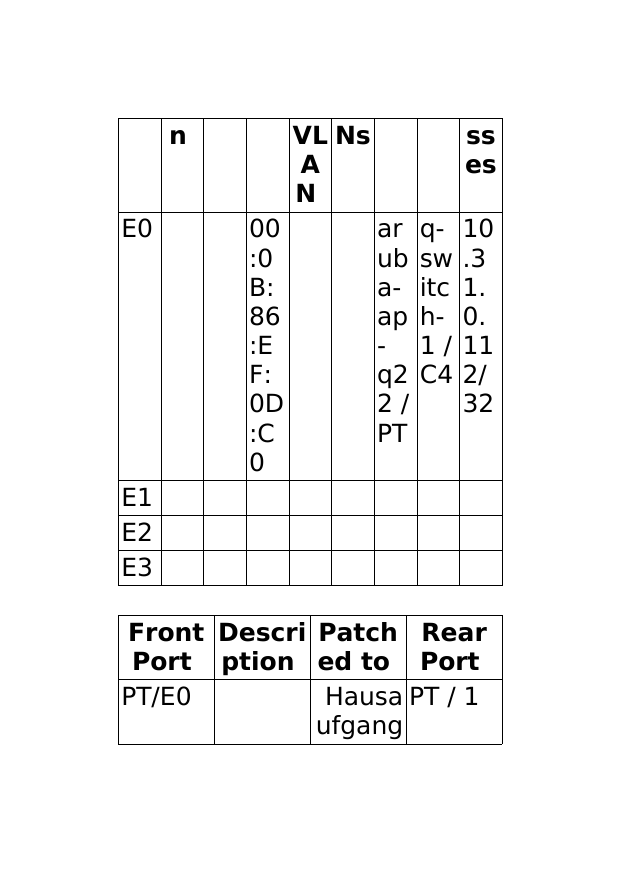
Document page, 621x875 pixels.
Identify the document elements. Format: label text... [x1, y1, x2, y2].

table_cell [418, 551, 459, 585]
table_header [375, 119, 417, 212]
table_cell 10.31.0.112/32 [460, 213, 502, 480]
table_cell [247, 551, 289, 585]
table_cell [332, 551, 374, 585]
table_cell q-switch-1 / C4 [418, 213, 459, 480]
table_cell [290, 516, 331, 550]
table_cell [204, 551, 246, 585]
table_header Front Port [119, 616, 214, 679]
table_header sses [460, 119, 502, 212]
table_cell 00:0B:86:EF:0D:C0 [247, 213, 289, 480]
table_cell E2 [119, 516, 161, 550]
table_cell [460, 551, 502, 585]
table_cell [332, 213, 374, 480]
table_cell [418, 516, 459, 550]
table_cell [375, 551, 417, 585]
table_cell E1 [119, 481, 161, 515]
table_cell [460, 481, 502, 515]
table_cell [290, 213, 331, 480]
table_header Rear Port [407, 616, 502, 679]
table_header [247, 119, 289, 212]
table_cell PT/E0 [119, 680, 214, 743]
table_cell [204, 481, 246, 515]
table_cell aruba-ap-q22 / PT [375, 213, 417, 480]
table_header [418, 119, 459, 212]
table_cell [162, 481, 203, 515]
table_cell Hausaufgang [311, 680, 406, 743]
table_cell [375, 516, 417, 550]
table_cell [247, 481, 289, 515]
table_cell PT / 1 [407, 680, 502, 743]
table_cell [332, 481, 374, 515]
table_cell [204, 516, 246, 550]
table_cell [162, 516, 203, 550]
table_cell [162, 551, 203, 585]
table_header [204, 119, 246, 212]
table_cell [162, 213, 203, 480]
table_header [119, 119, 161, 212]
table_cell [418, 481, 459, 515]
table_cell E3 [119, 551, 161, 585]
table_cell [204, 213, 246, 480]
table_cell E0 [119, 213, 161, 480]
table_cell [247, 516, 289, 550]
table_cell [375, 481, 417, 515]
table_header n [162, 119, 203, 212]
table_cell [332, 516, 374, 550]
table_header VLAN [290, 119, 331, 212]
table_cell [460, 516, 502, 550]
table_cell [290, 481, 331, 515]
table_cell [290, 551, 331, 585]
table_header Patched to [311, 616, 406, 679]
table_header Ns [332, 119, 374, 212]
table_cell [215, 680, 310, 743]
table_header Description [215, 616, 310, 679]
